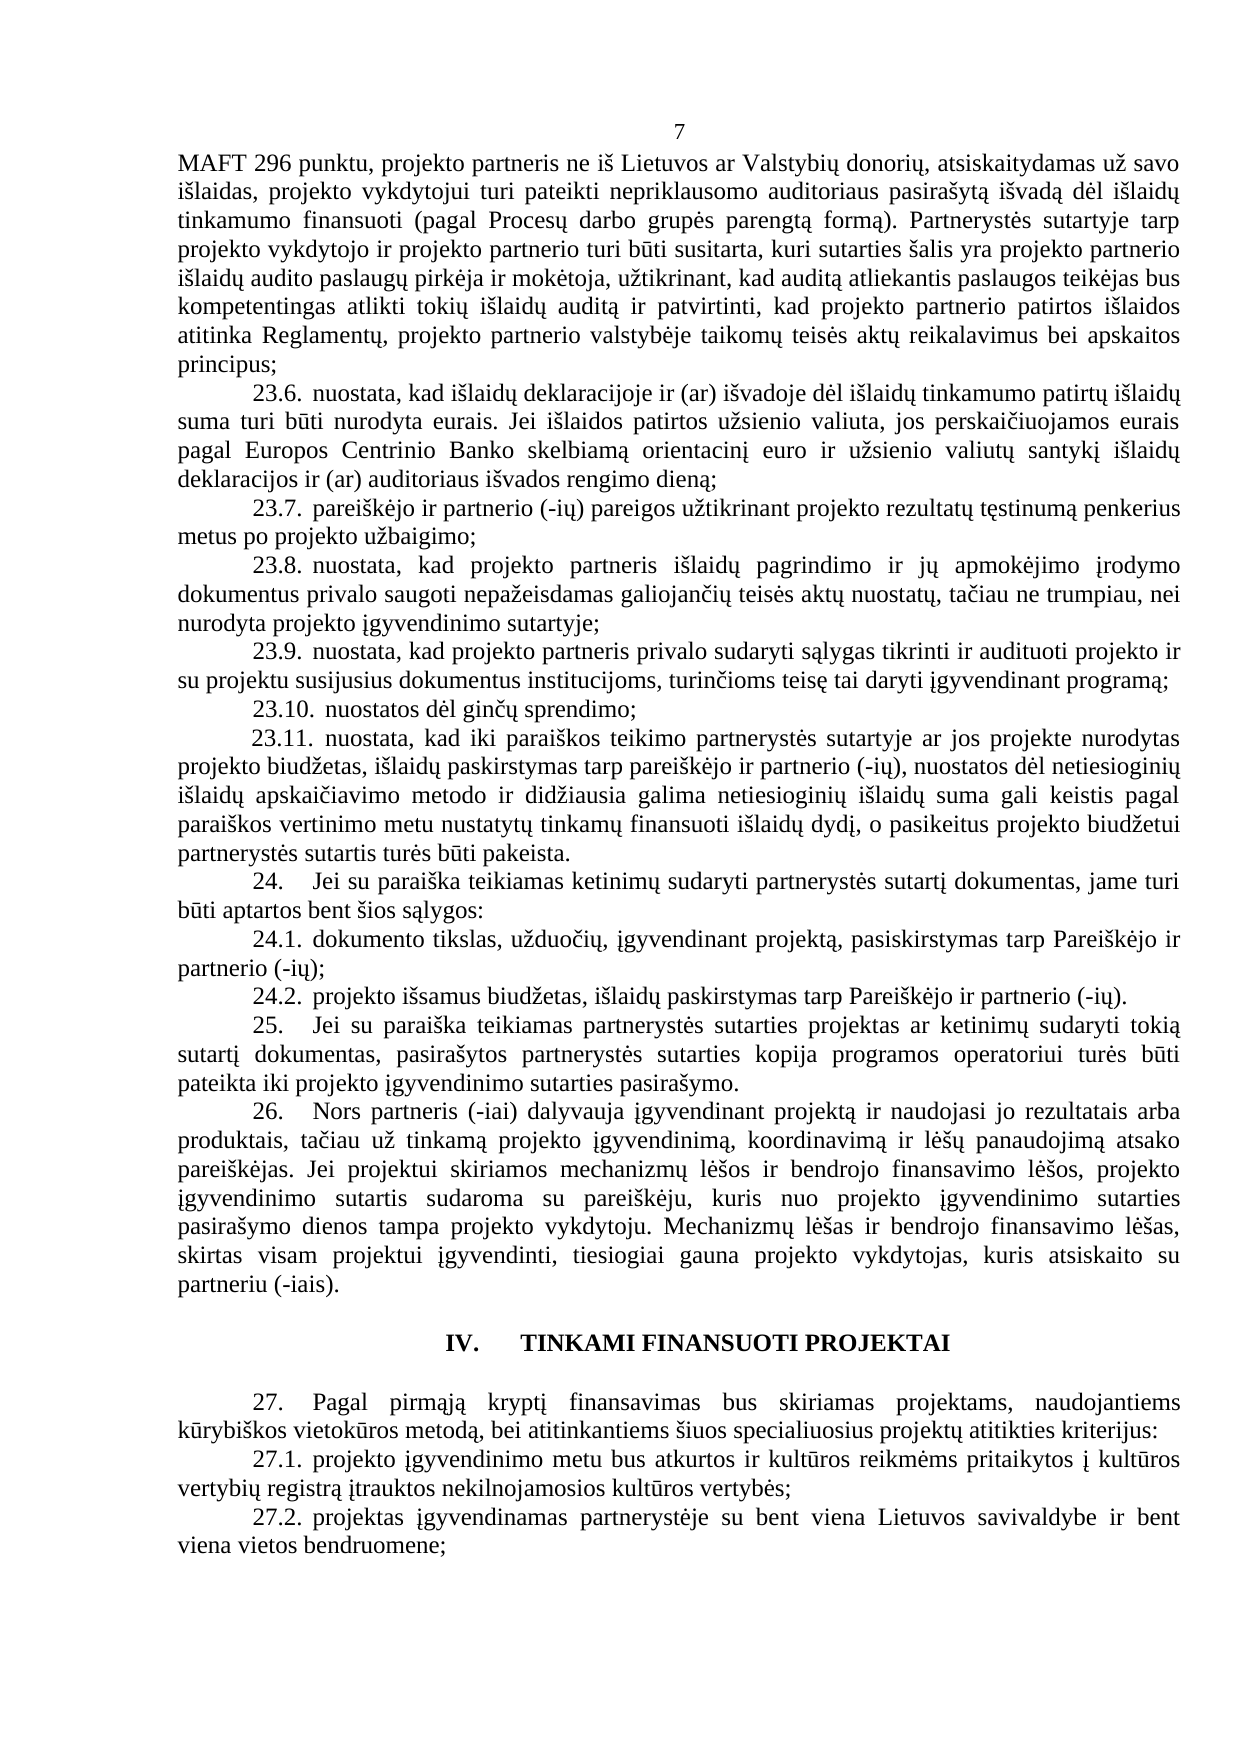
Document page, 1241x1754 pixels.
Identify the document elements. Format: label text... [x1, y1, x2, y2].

text MAFT 296 punktu, projekto partneris ne iš Lietuvos ar Valstybių donorių, atsiskaitydamas už savo išlaidas, projekto vykdytojui turi pateikti nepriklausomo auditoriaus pasirašytą išvadą dėl išlaidų tinkamumo finansuoti (pagal Procesų darbo grupės parengtą formą). Partnerystės sutartyje tarp projekto vykdytojo ir projekto partnerio turi būti susitarta, kuri sutarties šalis yra projekto partnerio išlaidų audito paslaugų pirkėja ir mokėtoja, užtikrinant, kad auditą atliekantis paslaugos teikėjas bus kompetentingas atlikti tokių išlaidų auditą ir patvirtinti, kad projekto partnerio patirtos išlaidos atitinka Reglamentų, projekto partnerio valstybėje taikomų teisės aktų reikalavimus bei apskaitos principus; [177, 148, 1181, 378]
text 23.8. nuostata, kad projekto partneris išlaidų pagrindimo ir jų apmokėjimo įrodymo dokumentus privalo saugoti nepažeisdamas galiojančių teisės aktų nuostatų, tačiau ne trumpiau, nei nurodyta projekto įgyvendinimo sutartyje; [177, 550, 1181, 636]
text 24. Jei su paraiška teikiamas ketinimų sudaryti partnerystės sutartį dokumentas, jame turi būti aptartos bent šios sąlygos: [177, 866, 1181, 924]
text 24.2. projekto išsamus biudžetas, išlaidų paskirstymas tarp Pareiškėjo ir partnerio (-ių). [177, 981, 1181, 1010]
text 27.1. projekto įgyvendinimo metu bus atkurtos ir kultūros reikmėms pritaikytos į kultūros vertybių registrą įtrauktos nekilnojamosios kultūros vertybės; [177, 1444, 1181, 1502]
text 23.6. nuostata, kad išlaidų deklaracijoje ir (ar) išvadoje dėl išlaidų tinkamumo patirtų išlaidų suma turi būti nurodyta eurais. Jei išlaidos patirtos užsienio valiuta, jos perskaičiuojamos eurais pagal Europos Centrinio Banko skelbiamą orientacinį euro ir užsienio valiutų santykį išlaidų deklaracijos ir (ar) auditoriaus išvados rengimo dieną; [177, 378, 1181, 493]
text 27. Pagal pirmąją kryptį finansavimas bus skiriamas projektams, naudojantiems kūrybiškos vietokūros metodą, bei atitinkantiems šiuos specialiuosius projektų atitikties kriterijus: [177, 1387, 1181, 1444]
text 24.1. dokumento tikslas, užduočių, įgyvendinant projektą, pasiskirstymas tarp Pareiškėjo ir partnerio (-ių); [177, 924, 1181, 981]
text IV. TINKAMI FINANSUOTI PROJEKTAI [215, 1328, 1181, 1356]
text 23.7. pareiškėjo ir partnerio (-ių) pareigos užtikrinant projekto rezultatų tęstinumą penkerius metus po projekto užbaigimo; [177, 493, 1181, 550]
text 23.10. nuostatos dėl ginčų sprendimo; [177, 694, 1181, 723]
text 26. Nors partneris (-iai) dalyvauja įgyvendinant projektą ir naudojasi jo rezultatais arba produktais, tačiau už tinkamą projekto įgyvendinimą, koordinavimą ir lėšų panaudojimą atsako pareiškėjas. Jei projektui skiriamos mechanizmų lėšos ir bendrojo finansavimo lėšos, projekto įgyvendinimo sutartis sudaroma su pareiškėju, kuris nuo projekto įgyvendinimo sutarties pasirašymo dienos tampa projekto vykdytoju. Mechanizmų lėšas ir bendrojo finansavimo lėšas, skirtas visam projektui įgyvendinti, tiesiogiai gauna projekto vykdytojas, kuris atsiskaito su partneriu (-iais). [177, 1096, 1181, 1298]
text 27.2. projektas įgyvendinamas partnerystėje su bent viena Lietuvos savivaldybe ir bent viena vietos bendruomene; [177, 1502, 1181, 1559]
text 23.11. nuostata, kad iki paraiškos teikimo partnerystės sutartyje ar jos projekte nurodytas projekto biudžetas, išlaidų paskirstymas tarp pareiškėjo ir partnerio (-ių), nuostatos dėl netiesioginių išlaidų apskaičiavimo metodo ir didžiausia galima netiesioginių išlaidų suma gali keistis pagal paraiškos vertinimo metu nustatytų tinkamų finansuoti išlaidų dydį, o pasikeitus projekto biudžetui partnerystės sutartis turės būti pakeista. [177, 723, 1181, 866]
text 23.9. nuostata, kad projekto partneris privalo sudaryti sąlygas tikrinti ir audituoti projekto ir su projektu susijusius dokumentus institucijoms, turinčioms teisę tai daryti įgyvendinant programą; [177, 636, 1181, 694]
text 25. Jei su paraiška teikiamas partnerystės sutarties projektas ar ketinimų sudaryti tokią sutartį dokumentas, pasirašytos partnerystės sutarties kopija programos operatoriui turės būti pateikta iki projekto įgyvendinimo sutarties pasirašymo. [177, 1010, 1181, 1096]
